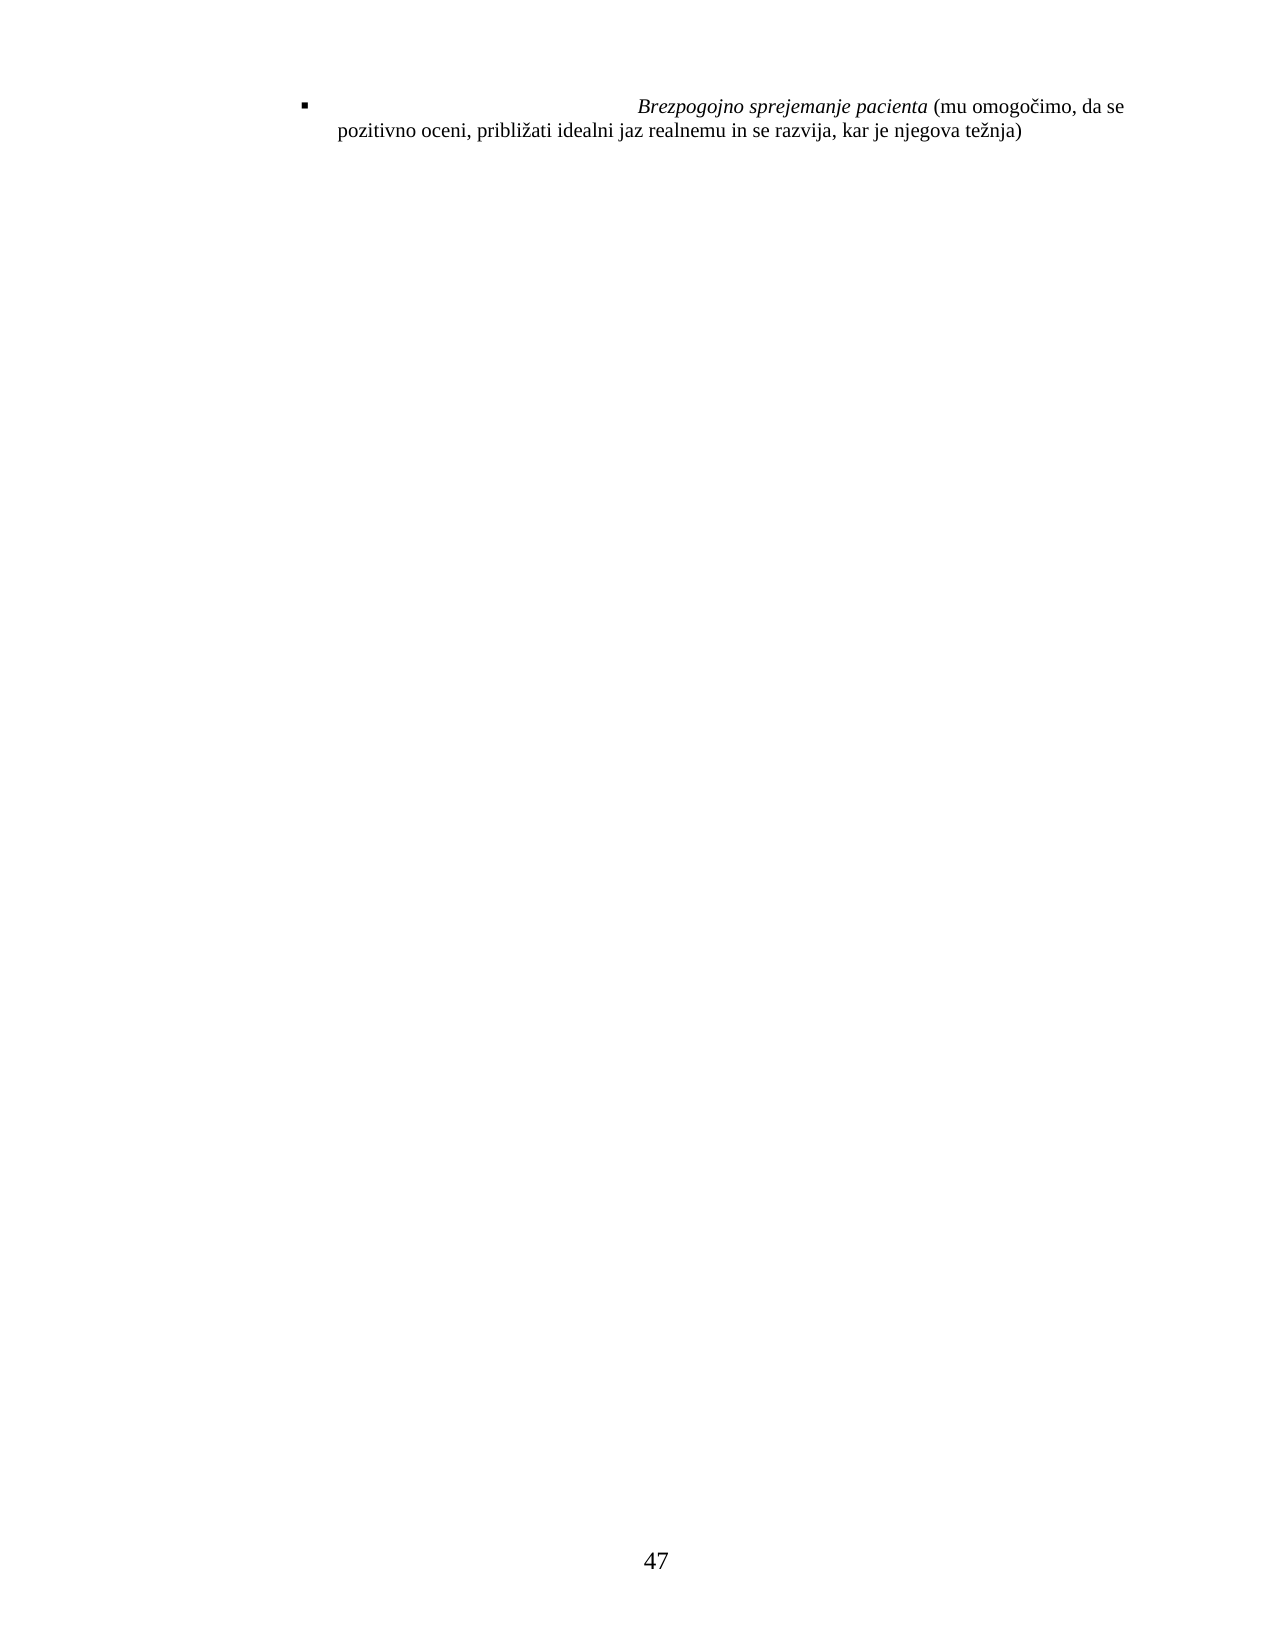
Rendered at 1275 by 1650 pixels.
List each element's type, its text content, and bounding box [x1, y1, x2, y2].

list Brezpogojno sprejemanje pacienta (mu omogočimo, da se pozitivno oceni, približati idealni jaz realnemu in se razvija, kar je njegova težnja) [300, 94, 1125, 142]
